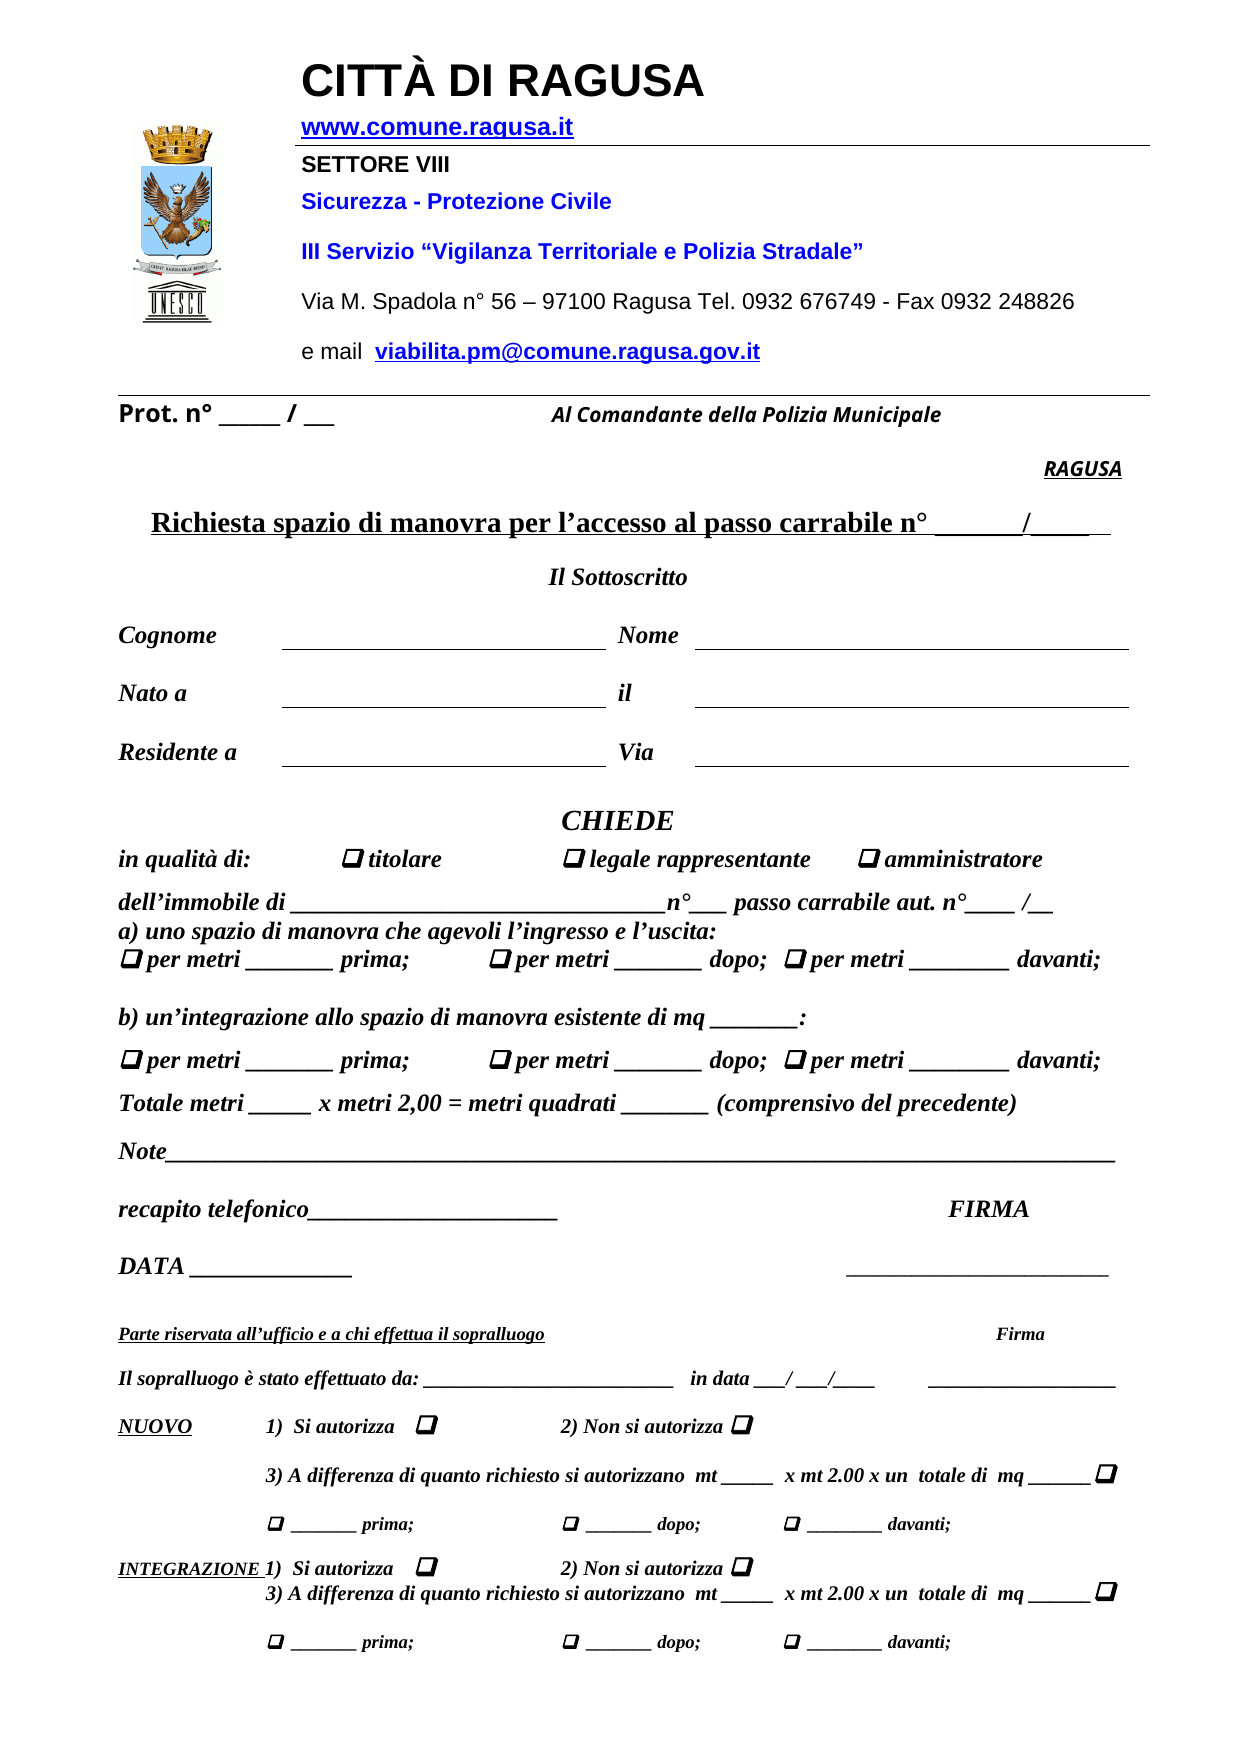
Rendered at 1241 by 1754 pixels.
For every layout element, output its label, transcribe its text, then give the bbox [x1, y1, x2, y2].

table_cell [107, 707, 282, 737]
table_cell [695, 679, 1129, 707]
table_cell [1035, 767, 1129, 796]
table_cell [695, 650, 1034, 678]
table_cell CHIEDE [107, 796, 1129, 844]
subtitle RAGUSA [118, 429, 1122, 482]
table_cell [695, 767, 1034, 796]
text NUOVO 1) Si autorizza  2) Non si autorizza  [118, 1414, 1122, 1439]
table_cell [107, 649, 282, 678]
text 3) A differenza di quanto richiesto si autorizzano mt _____ x mt 2.00 x un totale di mq ______ [192, 1581, 1122, 1606]
text Il sopralluogo è stato effettuato da: ________________________ in data ___/ ___/____ __________________ [118, 1366, 1122, 1390]
table_cell SETTORE VIII [295, 146, 1150, 184]
table_cell [695, 620, 1129, 649]
text  _______ prima;  _______ dopo;  ________ davanti; [192, 1631, 1122, 1652]
table_cell [282, 620, 606, 649]
table_header Il Sottoscritto [107, 563, 1129, 591]
table_cell [606, 649, 695, 678]
table_cell [606, 707, 695, 737]
picture [132, 122, 224, 323]
table_cell Via [606, 737, 695, 766]
table_cell [606, 766, 695, 796]
table_cell [695, 591, 1034, 620]
text 3) A differenza di quanto richiesto si autorizzano mt _____ x mt 2.00 x un totale di mq ______ [192, 1463, 1122, 1488]
text in qualità di:  titolare  legale rappresentante  amministratore [118, 844, 1122, 873]
table_cell [326, 767, 606, 796]
table_cell il [606, 679, 695, 707]
text INTEGRAZIONE 1) Si autorizza  2) Non si autorizza  [118, 1556, 1122, 1581]
table_cell [107, 591, 282, 620]
text  per metri _______ prima;  per metri _______ dopo;  per metri ________ davanti; [118, 944, 1122, 973]
text b) un’integrazione allo spazio di manovra esistente di mq _______: [118, 1002, 1122, 1031]
text  per metri _______ prima;  per metri _______ dopo;  per metri ________ davanti; [118, 1045, 1122, 1074]
subtitle Prot. n° ______ / ___ Al Comandante della Polizia Municipale [118, 396, 1122, 429]
table_cell [282, 708, 606, 737]
text dell’immobile di ______________________________n°___ passo carrabile aut. n°____ /__ [118, 887, 1122, 916]
table_cell [282, 650, 606, 678]
table_cell Residente a [107, 737, 282, 766]
table_cell [1035, 591, 1129, 620]
table_cell [1035, 708, 1129, 737]
table_cell [107, 766, 326, 796]
table_cell [695, 708, 1034, 737]
table_cell Nato a [107, 679, 282, 707]
table_cell [282, 591, 606, 620]
text Totale metri _____ x metri 2,00 = metri quadrati _______ (comprensivo del precedente) [118, 1088, 1122, 1117]
table_cell Sicurezza - Protezione Civile III Servizio “Vigilanza Territoriale e Polizia Stradale” Via M. Spadola n° 56 – 97100 Ragusa Tel. 0932 676749 - Fax 0932 248826 e mail viabilita.pm@comune.ragusa.gov.it [295, 184, 1150, 395]
table_cell www.comune.ragusa.it [295, 106, 1150, 145]
text Note____________________________________________________________________________recapito telefonico____________________ FIRMA [118, 1136, 1122, 1222]
text a) uno spazio di manovra che agevoli l’ingresso e l’uscita: [118, 916, 1122, 944]
table_cell Nome [606, 620, 695, 649]
table_cell [695, 737, 1129, 766]
subtitle Richiesta spazio di manovra per l’accesso al passo carrabile n° ______/____ [118, 505, 1122, 538]
text  _______ prima;  _______ dopo;  ________ davanti; [192, 1513, 1122, 1535]
text DATA _____________ ____________________________ [118, 1251, 1122, 1280]
table_cell [282, 737, 606, 766]
table_cell Cognome [107, 620, 282, 649]
table_cell [282, 679, 606, 707]
table_header [118, 47, 295, 395]
text Parte riservata all’ufficio e a chi effettua il sopralluogo Firma [118, 1323, 1122, 1345]
table_header CITTÀ DI RAGUSA [295, 47, 1150, 106]
table_cell [606, 591, 695, 620]
table_cell [1035, 650, 1129, 678]
